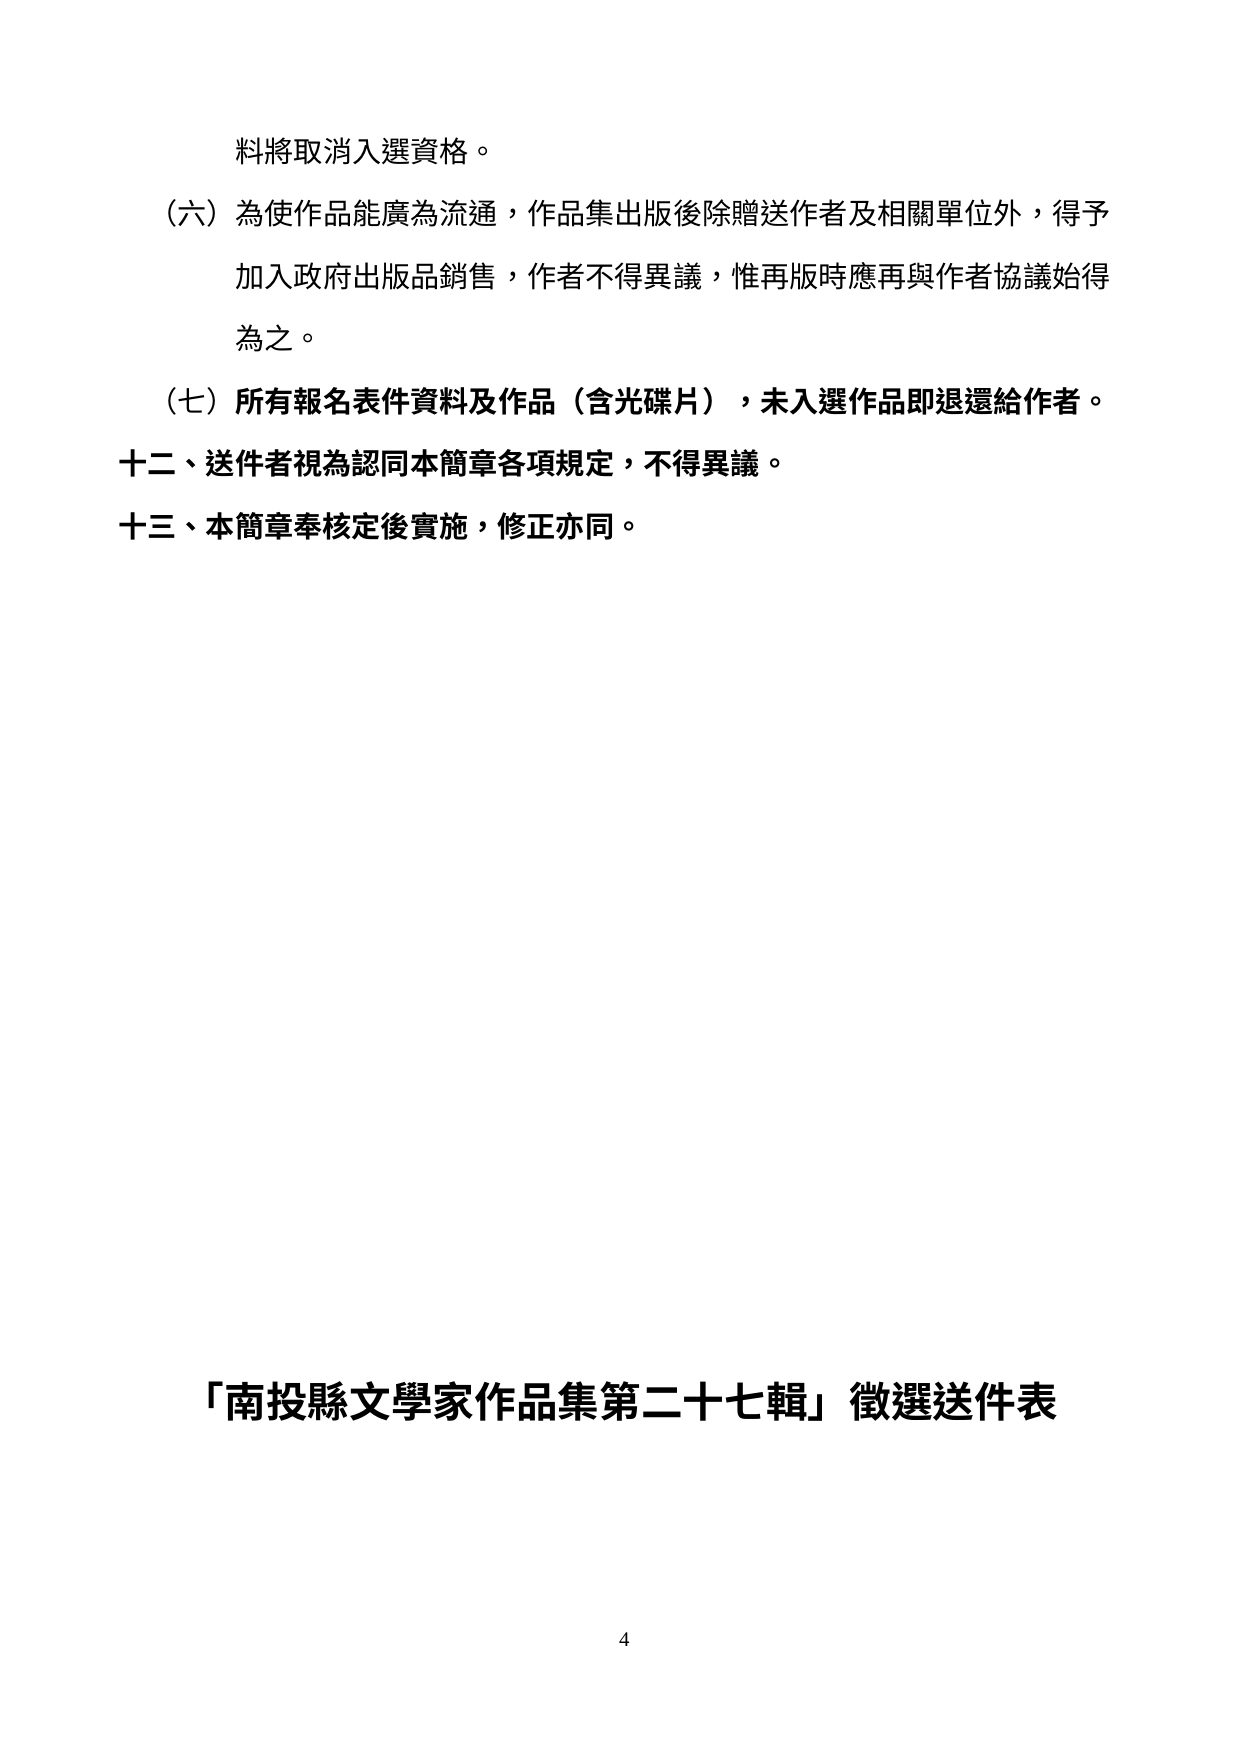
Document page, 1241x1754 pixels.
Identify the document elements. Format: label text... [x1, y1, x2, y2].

text 十三、本簡章奉核定後實施，修正亦同。 [118, 483, 1122, 545]
text 十二、送件者視為認同本簡章各項規定，不得異議。 [118, 420, 1122, 483]
text 「南投縣文學家作品集第二十七輯」徵選送件表 [118, 1358, 1122, 1420]
text （六）為使作品能廣為流通，作品集出版後除贈送作者及相關單位外，得予加入政府出版品銷售，作者不得異議，惟再版時應再與作者協議始得為之。 [148, 170, 1122, 358]
text 料將取消入選資格。 [148, 108, 1122, 170]
text （七）所有報名表件資料及作品（含光碟片），未入選作品即退還給作者。 [148, 358, 1122, 420]
